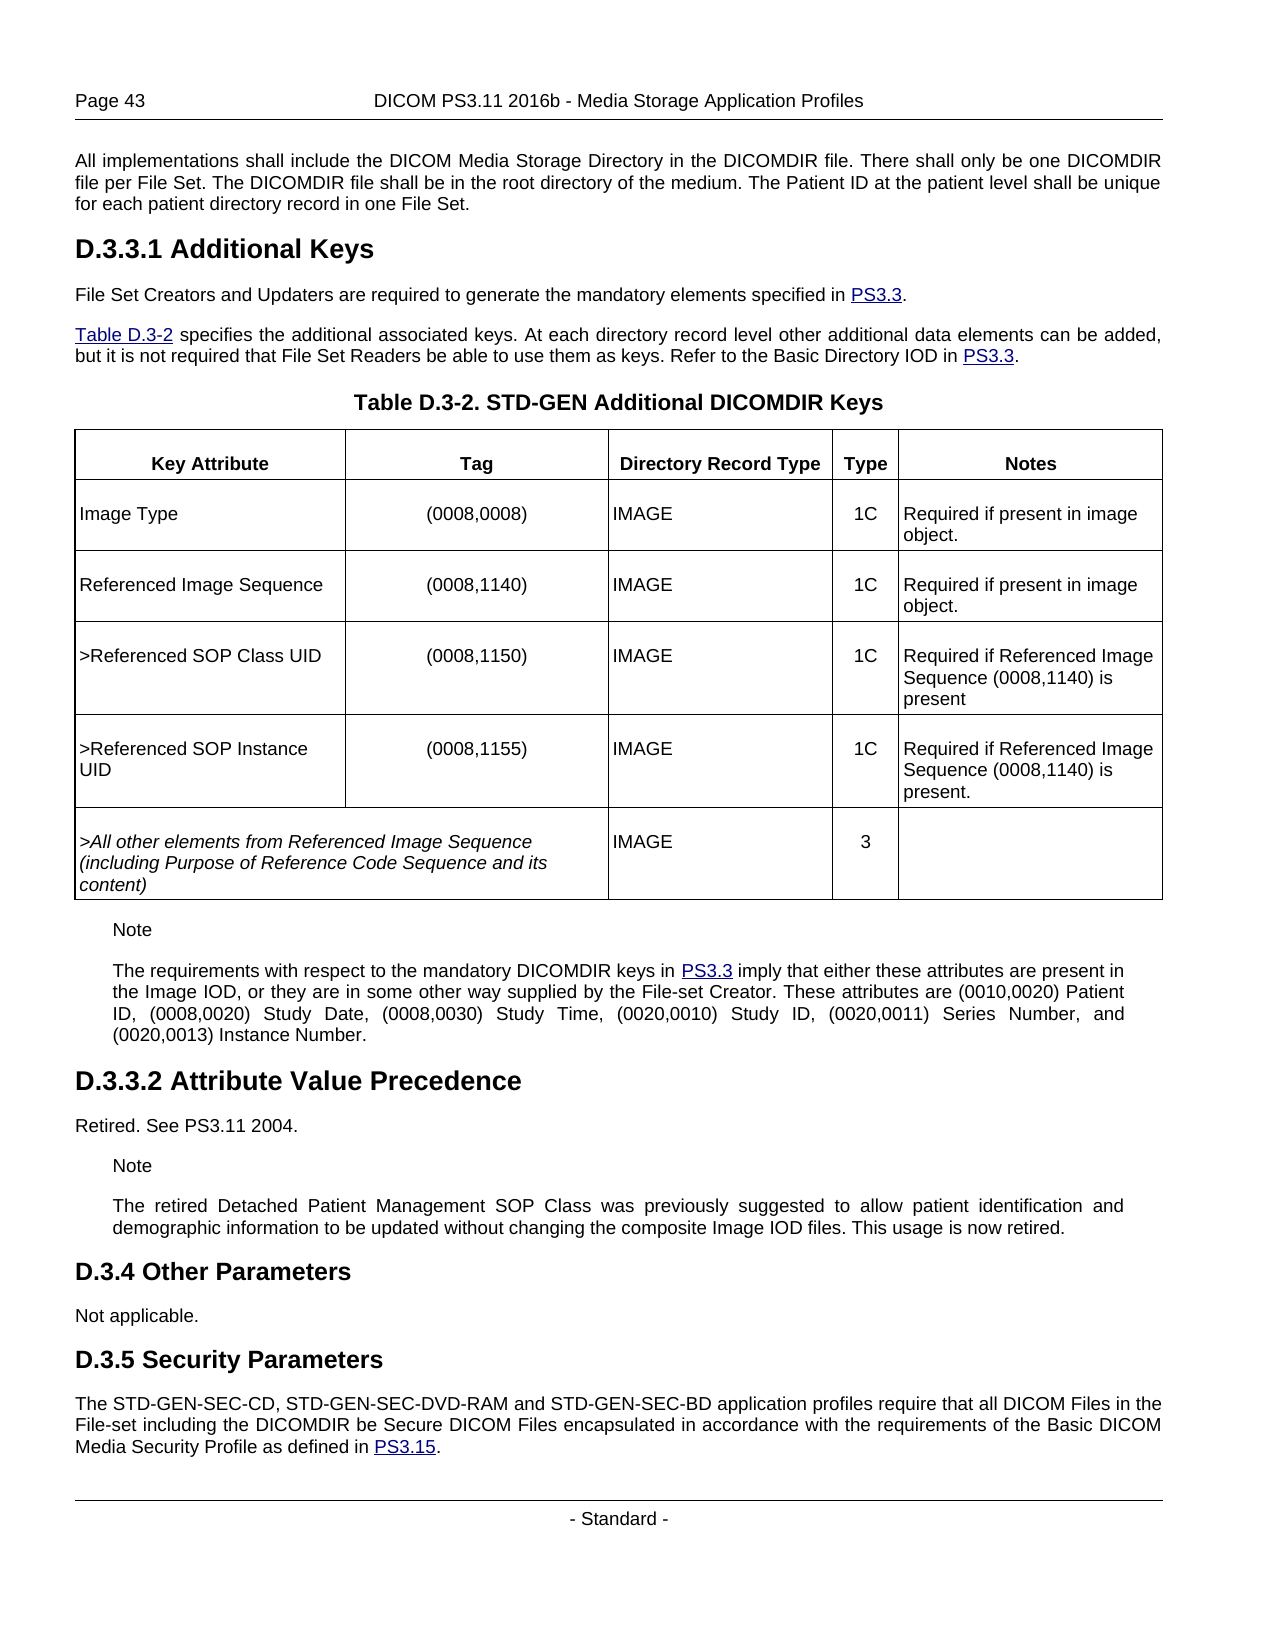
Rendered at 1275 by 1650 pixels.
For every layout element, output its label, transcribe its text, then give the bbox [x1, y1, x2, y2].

table_cell 1C [833, 480, 898, 550]
table_cell >All other elements from Referenced Image Sequence (including Purpose of Reference Code Sequence and its content) [76, 808, 608, 899]
table_header Type [833, 430, 898, 478]
table_cell Required if Referenced Image Sequence (0008,1140) is present [899, 622, 1162, 714]
table_cell Image Type [76, 480, 345, 550]
table_cell IMAGE [609, 480, 832, 550]
table_cell (0008,0008) [346, 480, 608, 550]
table_cell (0008,1155) [346, 715, 608, 807]
table_cell Required if present in image object. [899, 551, 1162, 621]
text Note [112, 919, 1125, 941]
text Note [112, 1155, 1125, 1176]
table_cell IMAGE [609, 622, 832, 714]
table_cell (0008,1150) [346, 622, 608, 714]
text D.3.3.2 Attribute Value Precedence [75, 1064, 1162, 1096]
table_header Key Attribute [76, 430, 345, 478]
table_cell [899, 808, 1162, 899]
table_cell 1C [833, 551, 898, 621]
table_cell 1C [833, 715, 898, 807]
text D.3.3.1 Additional Keys [75, 233, 1162, 265]
table_cell 3 [833, 808, 898, 899]
table_cell 1C [833, 622, 898, 714]
table_cell IMAGE [609, 715, 832, 807]
text D.3.4 Other Parameters [75, 1257, 1162, 1286]
table_header Directory Record Type [609, 430, 832, 478]
table_cell (0008,1140) [346, 551, 608, 621]
text Table D.3-2. STD-GEN Additional DICOMDIR Keys [75, 389, 1162, 415]
table_cell >Referenced SOP Instance UID [76, 715, 345, 807]
text D.3.5 Security Parameters [75, 1345, 1162, 1373]
table_cell Required if Referenced Image Sequence (0008,1140) is present. [899, 715, 1162, 807]
text File Set Creators and Updaters are required to generate the mandatory elements specified in PS3.3. [75, 283, 1162, 305]
text Retired. See PS3.11 2004. [75, 1114, 1162, 1136]
table_header Notes [899, 430, 1162, 478]
table_cell Required if present in image object. [899, 480, 1162, 550]
table_cell Referenced Image Sequence [76, 551, 345, 621]
table_cell IMAGE [609, 551, 832, 621]
text Table D.3-2 specifies the additional associated keys. At each directory record level other additional data elements can be added, but it is not required that File Set Readers be able to use them as keys. Refer to the Basic Directory IOD in PS3.3. [75, 324, 1162, 367]
text Not applicable. [75, 1304, 1162, 1326]
text The requirements with respect to the mandatory DICOMDIR keys in PS3.3 imply that either these attributes are present in the Image IOD, or they are in some other way supplied by the File-set Creator. These attributes are (0010,0020) Patient ID, (0008,0020) Study Date, (0008,0030) Study Time, (0020,0010) Study ID, (0020,0011) Series Number, and (0020,0013) Instance Number. [112, 959, 1125, 1046]
text All implementations shall include the DICOM Media Storage Directory in the DICOMDIR file. There shall only be one DICOMDIR file per File Set. The DICOMDIR file shall be in the root directory of the medium. The Patient ID at the patient level shall be unique for each patient directory record in one File Set. [75, 150, 1162, 215]
table_cell >Referenced SOP Class UID [76, 622, 345, 714]
table_cell IMAGE [609, 808, 832, 899]
table_header Tag [346, 430, 608, 478]
text The retired Detached Patient Management SOP Class was previously suggested to allow patient identification and demographic information to be updated without changing the composite Image IOD files. This usage is now retired. [112, 1195, 1125, 1238]
text The STD-GEN-SEC-CD, STD-GEN-SEC-DVD-RAM and STD-GEN-SEC-BD application profiles require that all DICOM Files in the File-set including the DICOMDIR be Secure DICOM Files encapsulated in accordance with the requirements of the Basic DICOM Media Security Profile as defined in PS3.15. [75, 1392, 1162, 1457]
